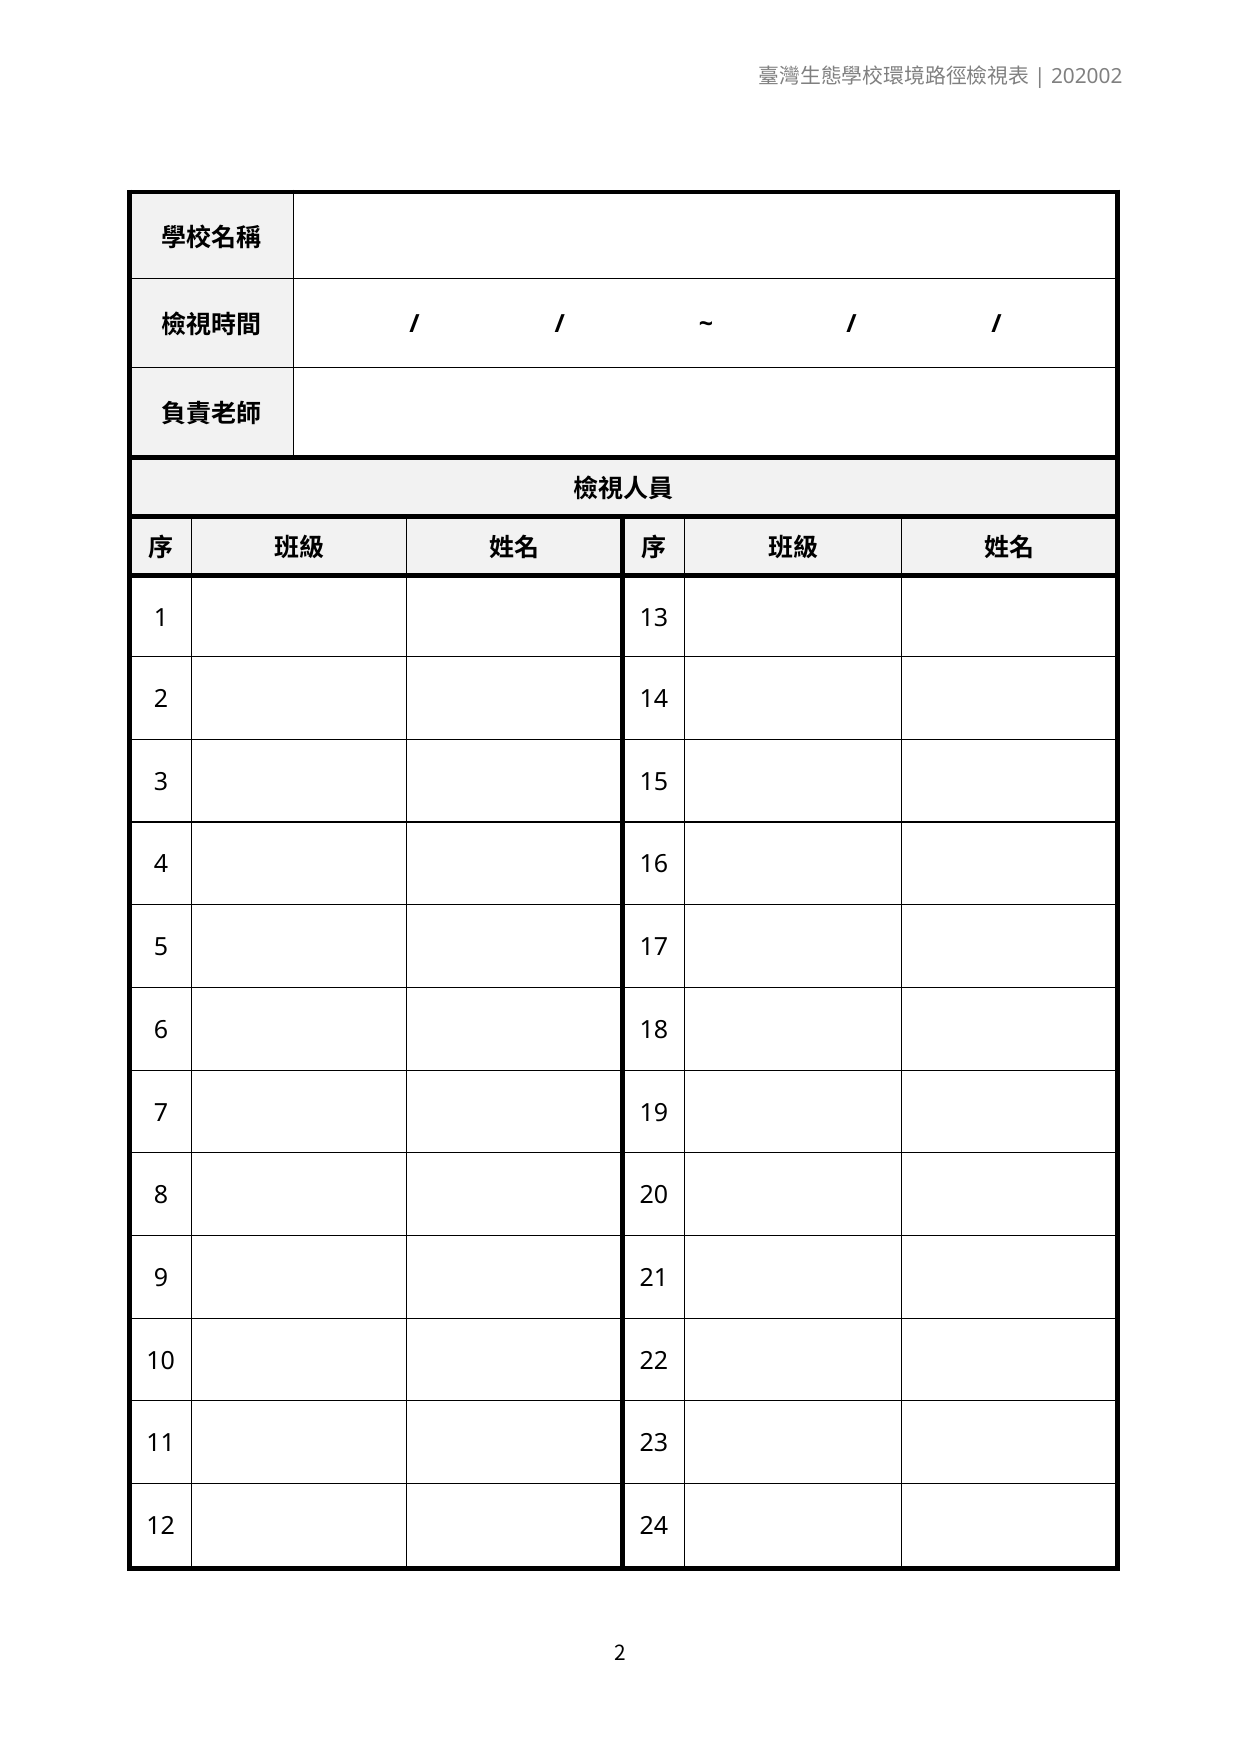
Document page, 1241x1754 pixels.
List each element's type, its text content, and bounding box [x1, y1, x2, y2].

table_cell [407, 1319, 620, 1400]
table_cell [685, 1401, 901, 1483]
table_cell 13 [625, 578, 684, 656]
table_cell [439, 279, 535, 367]
table_cell [192, 823, 406, 904]
table_cell [902, 1153, 1115, 1235]
table_cell 3 [132, 740, 191, 821]
table_header [294, 194, 1115, 278]
table_cell [192, 1319, 406, 1400]
table_cell [294, 279, 390, 367]
table_cell [407, 657, 620, 739]
table_cell / [827, 279, 875, 367]
table_cell [685, 578, 901, 656]
table_cell [192, 1153, 406, 1235]
table_cell [192, 1071, 406, 1152]
table_cell 5 [132, 905, 191, 987]
table_cell [685, 740, 901, 821]
table_cell [685, 1153, 901, 1235]
table_cell [685, 988, 901, 1069]
table_cell 姓名 [407, 519, 620, 573]
table_cell [407, 1401, 620, 1483]
table_cell 14 [625, 657, 684, 739]
table_cell [685, 905, 901, 987]
table_cell [192, 905, 406, 987]
table_cell [407, 1071, 620, 1152]
table_cell [685, 823, 901, 904]
table_cell [902, 988, 1115, 1069]
table_cell [902, 905, 1115, 987]
table_cell [407, 740, 620, 821]
table_cell [902, 578, 1115, 656]
table_cell 6 [132, 988, 191, 1069]
table_cell [685, 1319, 901, 1400]
table_cell 23 [625, 1401, 684, 1483]
table_cell [192, 1401, 406, 1483]
table_cell [192, 1236, 406, 1318]
table_cell / [390, 279, 438, 367]
table_cell [902, 657, 1115, 739]
table_cell 21 [625, 1236, 684, 1318]
table_cell 8 [132, 1153, 191, 1235]
table_cell [407, 905, 620, 987]
table_cell 姓名 [902, 519, 1115, 573]
table_cell [1021, 279, 1115, 367]
table_cell 檢視時間 [132, 279, 293, 367]
table_cell [407, 1484, 620, 1566]
table_cell [902, 823, 1115, 904]
table_cell 11 [132, 1401, 191, 1483]
table_cell 12 [132, 1484, 191, 1566]
table_cell [192, 657, 406, 739]
table_cell [294, 368, 1115, 455]
table_cell 22 [625, 1319, 684, 1400]
table_cell 9 [132, 1236, 191, 1318]
table_cell 序 [132, 519, 191, 573]
table_cell 20 [625, 1153, 684, 1235]
table_cell 19 [625, 1071, 684, 1152]
table_cell [407, 578, 620, 656]
table_cell [584, 279, 681, 367]
table_cell 18 [625, 988, 684, 1069]
table_cell [407, 988, 620, 1069]
table_cell [875, 279, 972, 367]
table_cell [685, 1236, 901, 1318]
table_cell [730, 279, 827, 367]
table_cell [902, 1319, 1115, 1400]
table_cell 15 [625, 740, 684, 821]
table_cell 檢視人員 [132, 460, 1115, 514]
table_cell 7 [132, 1071, 191, 1152]
table_cell [685, 1071, 901, 1152]
table_cell / [972, 279, 1021, 367]
table_cell 序 [625, 519, 684, 573]
table_cell [192, 578, 406, 656]
table_cell 16 [625, 823, 684, 904]
table_cell [407, 1153, 620, 1235]
table_cell 10 [132, 1319, 191, 1400]
table_cell [192, 988, 406, 1069]
table_cell [902, 1401, 1115, 1483]
table_cell [685, 657, 901, 739]
table_header 學校名稱 [132, 194, 293, 278]
table_cell 班級 [685, 519, 901, 573]
table_cell 1 [132, 578, 191, 656]
table_cell [902, 1484, 1115, 1566]
table_cell / [535, 279, 584, 367]
table_cell 負責老師 [132, 368, 293, 455]
table_cell [685, 1484, 901, 1566]
table_cell ~ [681, 279, 730, 367]
table_cell 17 [625, 905, 684, 987]
table_cell [902, 740, 1115, 821]
table_cell 班級 [192, 519, 406, 573]
table_cell [902, 1236, 1115, 1318]
table_cell 2 [132, 657, 191, 739]
table_cell [407, 1236, 620, 1318]
table_cell 24 [625, 1484, 684, 1566]
table_cell [192, 740, 406, 821]
table_cell [902, 1071, 1115, 1152]
table_cell 4 [132, 823, 191, 904]
table_cell [407, 823, 620, 904]
table_cell [192, 1484, 406, 1566]
